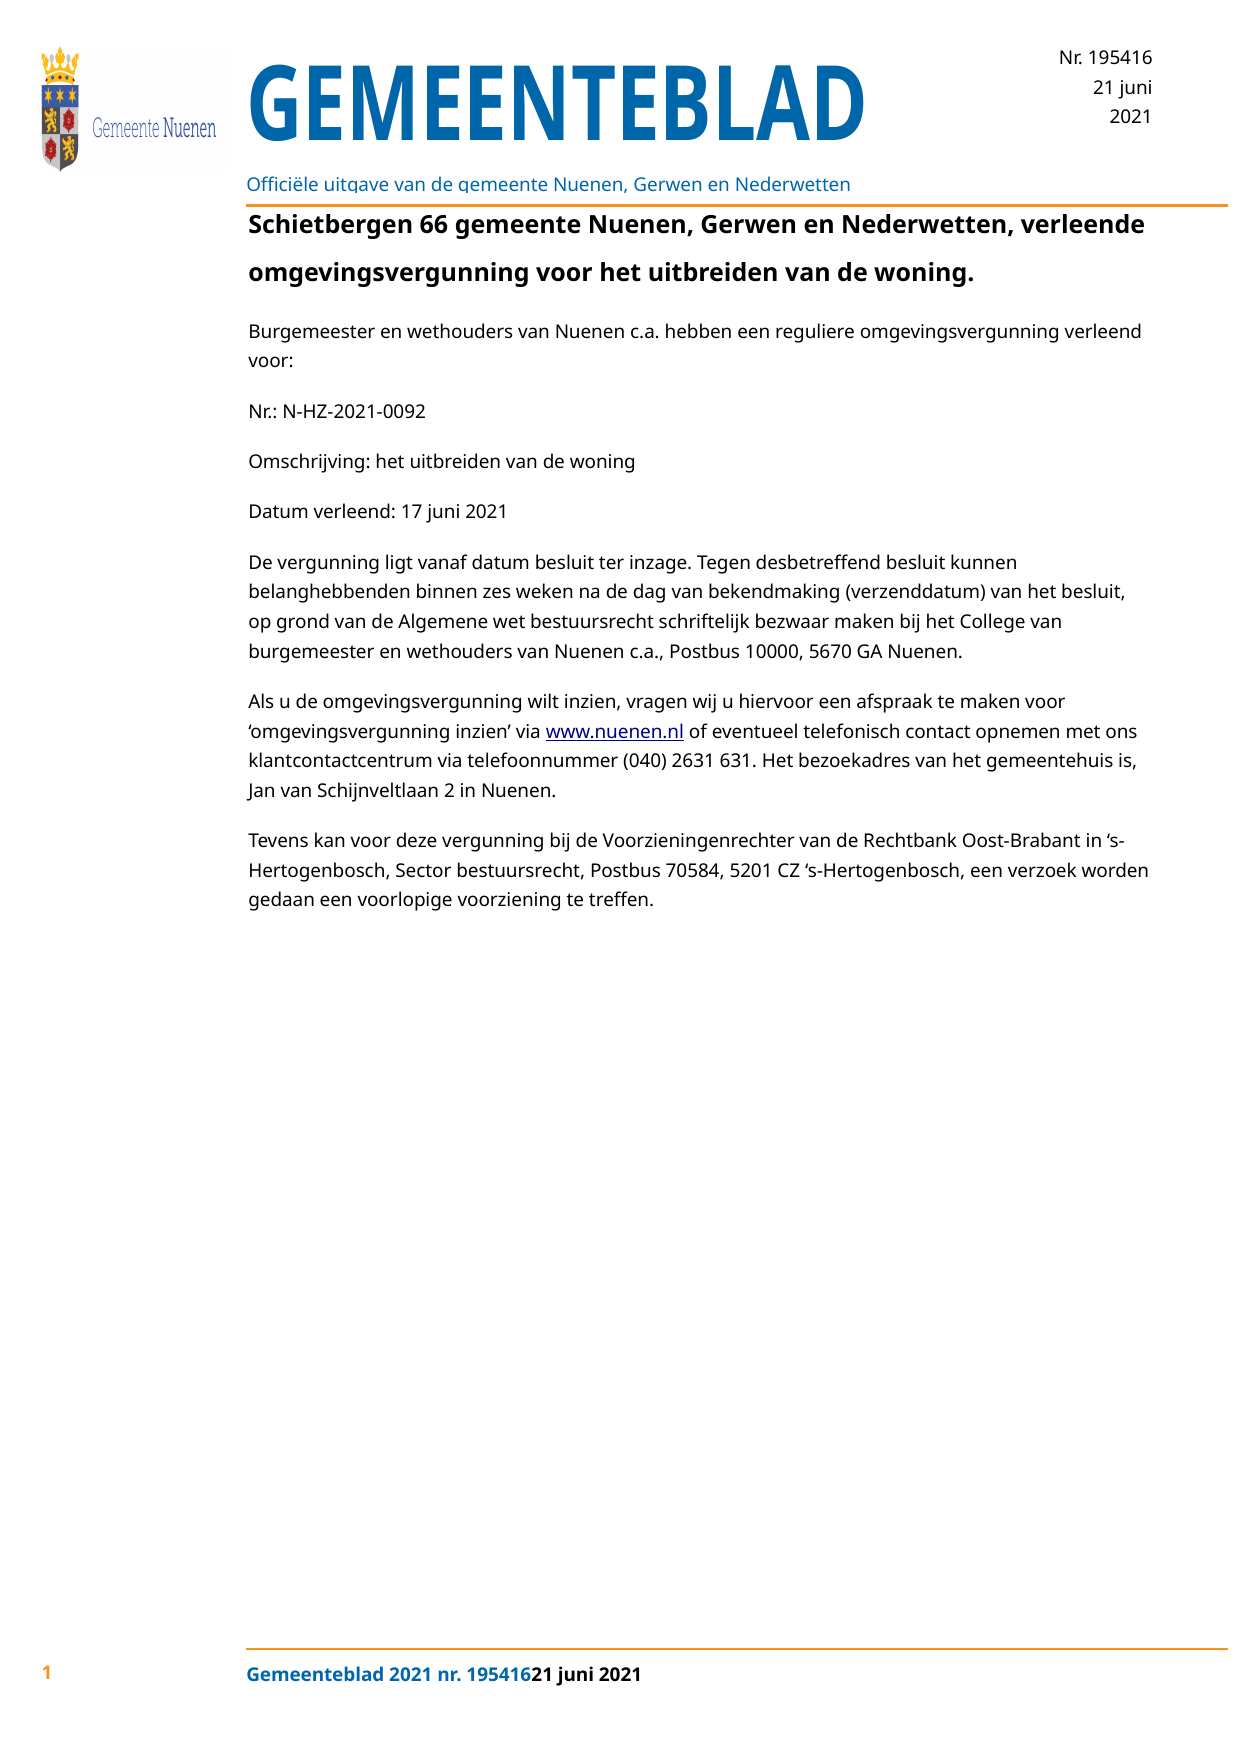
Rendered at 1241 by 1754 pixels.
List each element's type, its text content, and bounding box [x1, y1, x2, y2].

text Datum verleend: 17 juni 2021 [248, 499, 1152, 524]
text Burgemeester en wethouders van Nuenen c.a. hebben een reguliere omgevingsvergunning verleend voor: [248, 318, 1152, 373]
text Als u de omgevingsvergunning wilt inzien, vragen wij u hiervoor een afspraak te maken voor ‘omgevingsvergunning inzien’ via www.nuenen.nl of eventueel telefonisch contact opnemen met ons klantcontactcentrum via telefoonnummer (040) 2631 631. Het bezoekadres van het gemeentehuis is, Jan van Schijnveltlaan 2 in Nuenen. [248, 688, 1152, 803]
text Schietbergen 66 gemeente Nuenen, Gerwen en Nederwetten, verleende omgevingsvergunning voor het uitbreiden van de woning. [248, 207, 1152, 288]
text De vergunning ligt vanaf datum besluit ter inzage. Tegen desbetreffend besluit kunnen belanghebbenden binnen zes weken na de dag van bekendmaking (verzenddatum) van het besluit, op grond van de Algemene wet bestuursrecht schriftelijk bezwaar maken bij het College van burgemeester en wethouders van Nuenen c.a., Postbus 10000, 5670 GA Nuenen. [248, 549, 1152, 664]
text Omschrijving: het uitbreiden van de woning [248, 448, 1152, 474]
picture [41, 47, 231, 172]
text Tevens kan voor deze vergunning bij de Voorzieningenrechter van de Rechtbank Oost-Brabant in ‘s-Hertogenbosch, Sector bestuursrecht, Postbus 70584, 5201 CZ ‘s-Hertogenbosch, een verzoek worden gedaan een voorlopige voorziening te treffen. [248, 827, 1152, 912]
text Nr.: N-HZ-2021-0092 [248, 398, 1152, 424]
